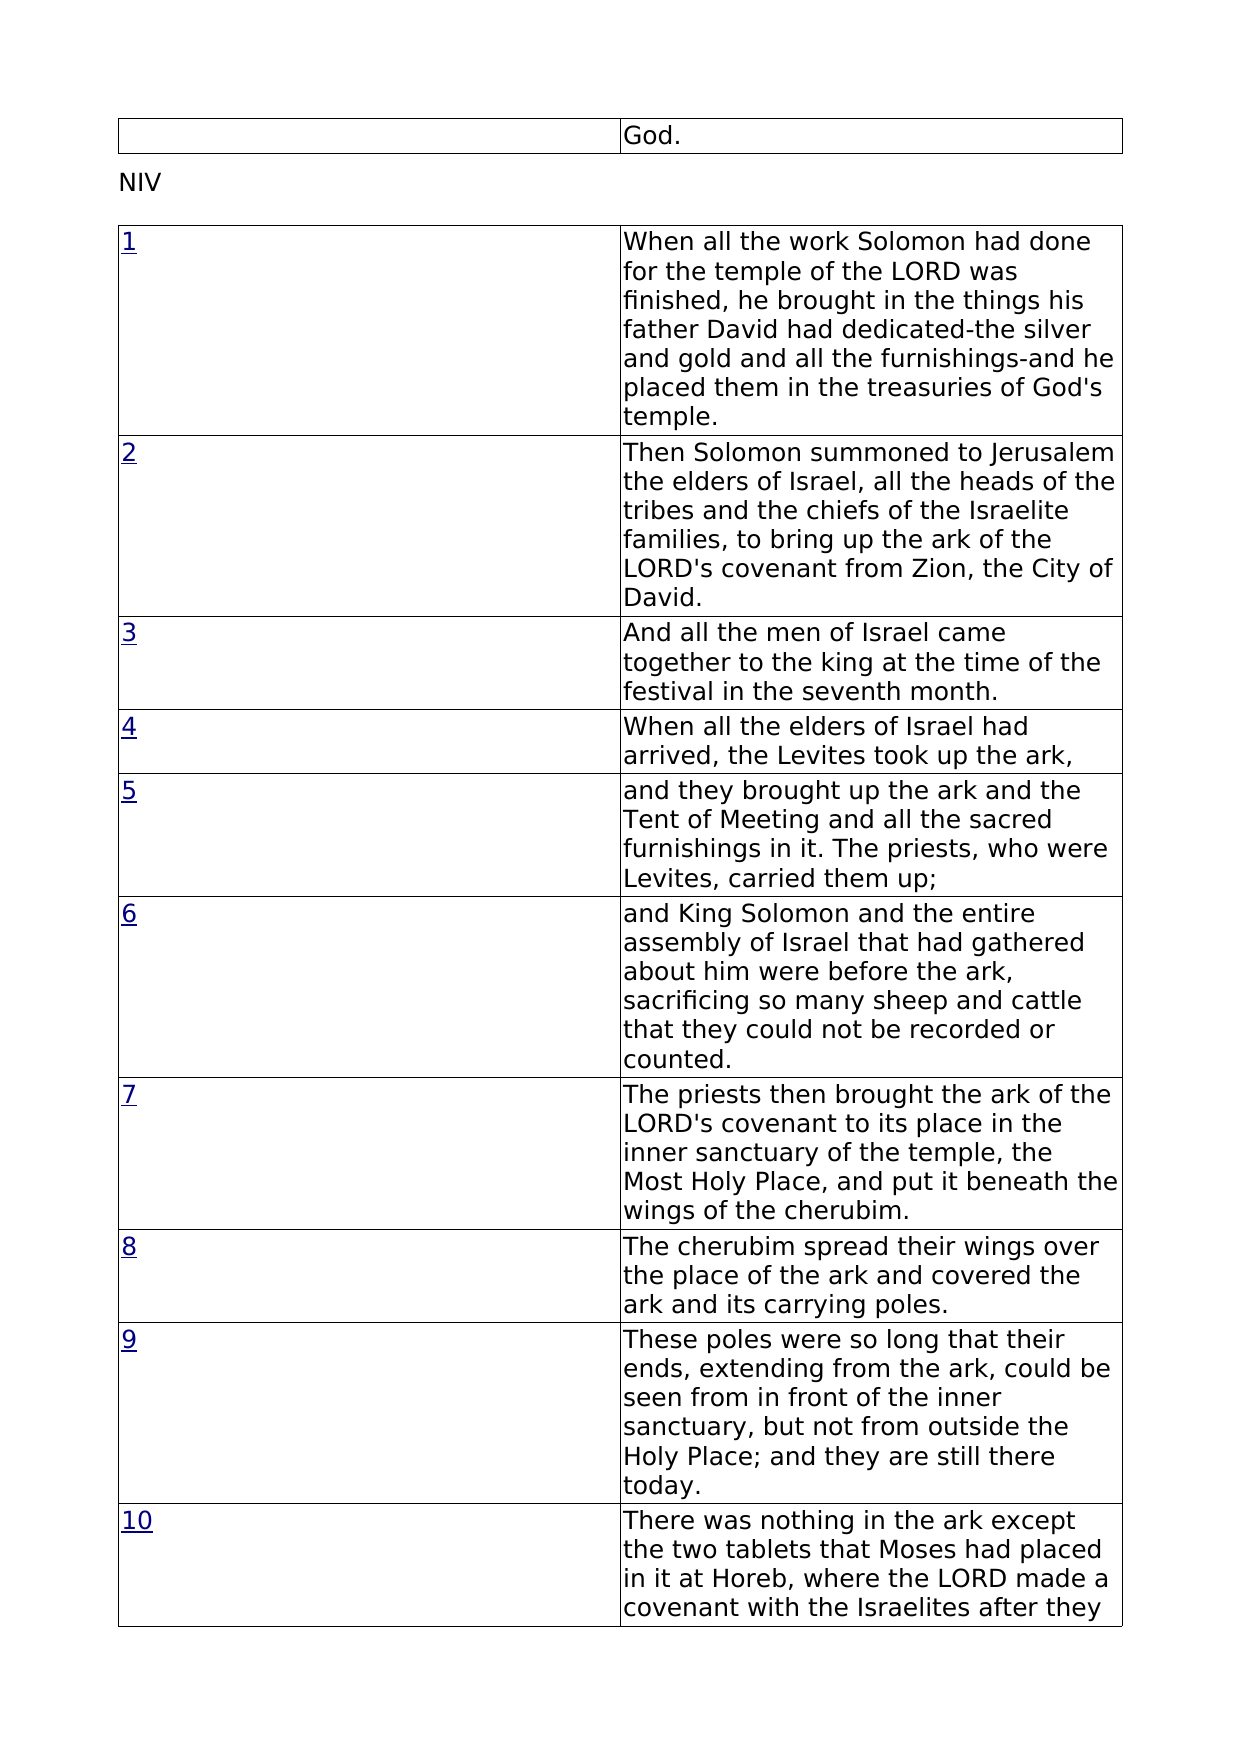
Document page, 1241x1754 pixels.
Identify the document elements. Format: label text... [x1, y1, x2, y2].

table_header When all the work Solomon had done for the temple of the LORD was finished, he brought in the things his father David had dedicated-the silver and gold and all the furnishings-and he placed them in the treasuries of God's temple. [621, 226, 1122, 435]
table_cell 10 [119, 1504, 620, 1626]
table_cell 5 [119, 774, 620, 896]
table_cell and they brought up the ark and the Tent of Meeting and all the sacred furnishings in it. The priests, who were Levites, carried them up; [621, 774, 1122, 896]
table_cell These poles were so long that their ends, extending from the ark, could be seen from in front of the inner sanctuary, but not from outside the Holy Place; and they are still there today. [621, 1323, 1122, 1503]
table_cell 3 [119, 617, 620, 709]
table_cell [119, 119, 620, 153]
text NIV [118, 168, 1122, 197]
table_cell The cherubim spread their wings over the place of the ark and covered the ark and its carrying poles. [621, 1230, 1122, 1322]
table_cell 4 [119, 710, 620, 773]
table_cell The priests then brought the ark of the LORD's covenant to its place in the inner sanctuary of the temple, the Most Holy Place, and put it beneath the wings of the cherubim. [621, 1078, 1122, 1229]
table_cell Then Solomon summoned to Jerusalem the elders of Israel, all the heads of the tribes and the chiefs of the Israelite families, to bring up the ark of the LORD's covenant from Zion, the City of David. [621, 436, 1122, 616]
table_cell 6 [119, 897, 620, 1077]
table_cell 9 [119, 1323, 620, 1503]
table_cell 8 [119, 1230, 620, 1322]
table_cell 7 [119, 1078, 620, 1229]
table_cell There was nothing in the ark except the two tablets that Moses had placed in it at Horeb, where the LORD made a covenant with the Israelites after they [621, 1504, 1122, 1626]
table_cell 2 [119, 436, 620, 616]
table_cell And all the men of Israel came together to the king at the time of the festival in the seventh month. [621, 617, 1122, 709]
table_header 1 [119, 226, 620, 435]
table_cell and King Solomon and the entire assembly of Israel that had gathered about him were before the ark, sacrificing so many sheep and cattle that they could not be recorded or counted. [621, 897, 1122, 1077]
table_cell When all the elders of Israel had arrived, the Levites took up the ark, [621, 710, 1122, 773]
table_cell God. [621, 119, 1122, 153]
